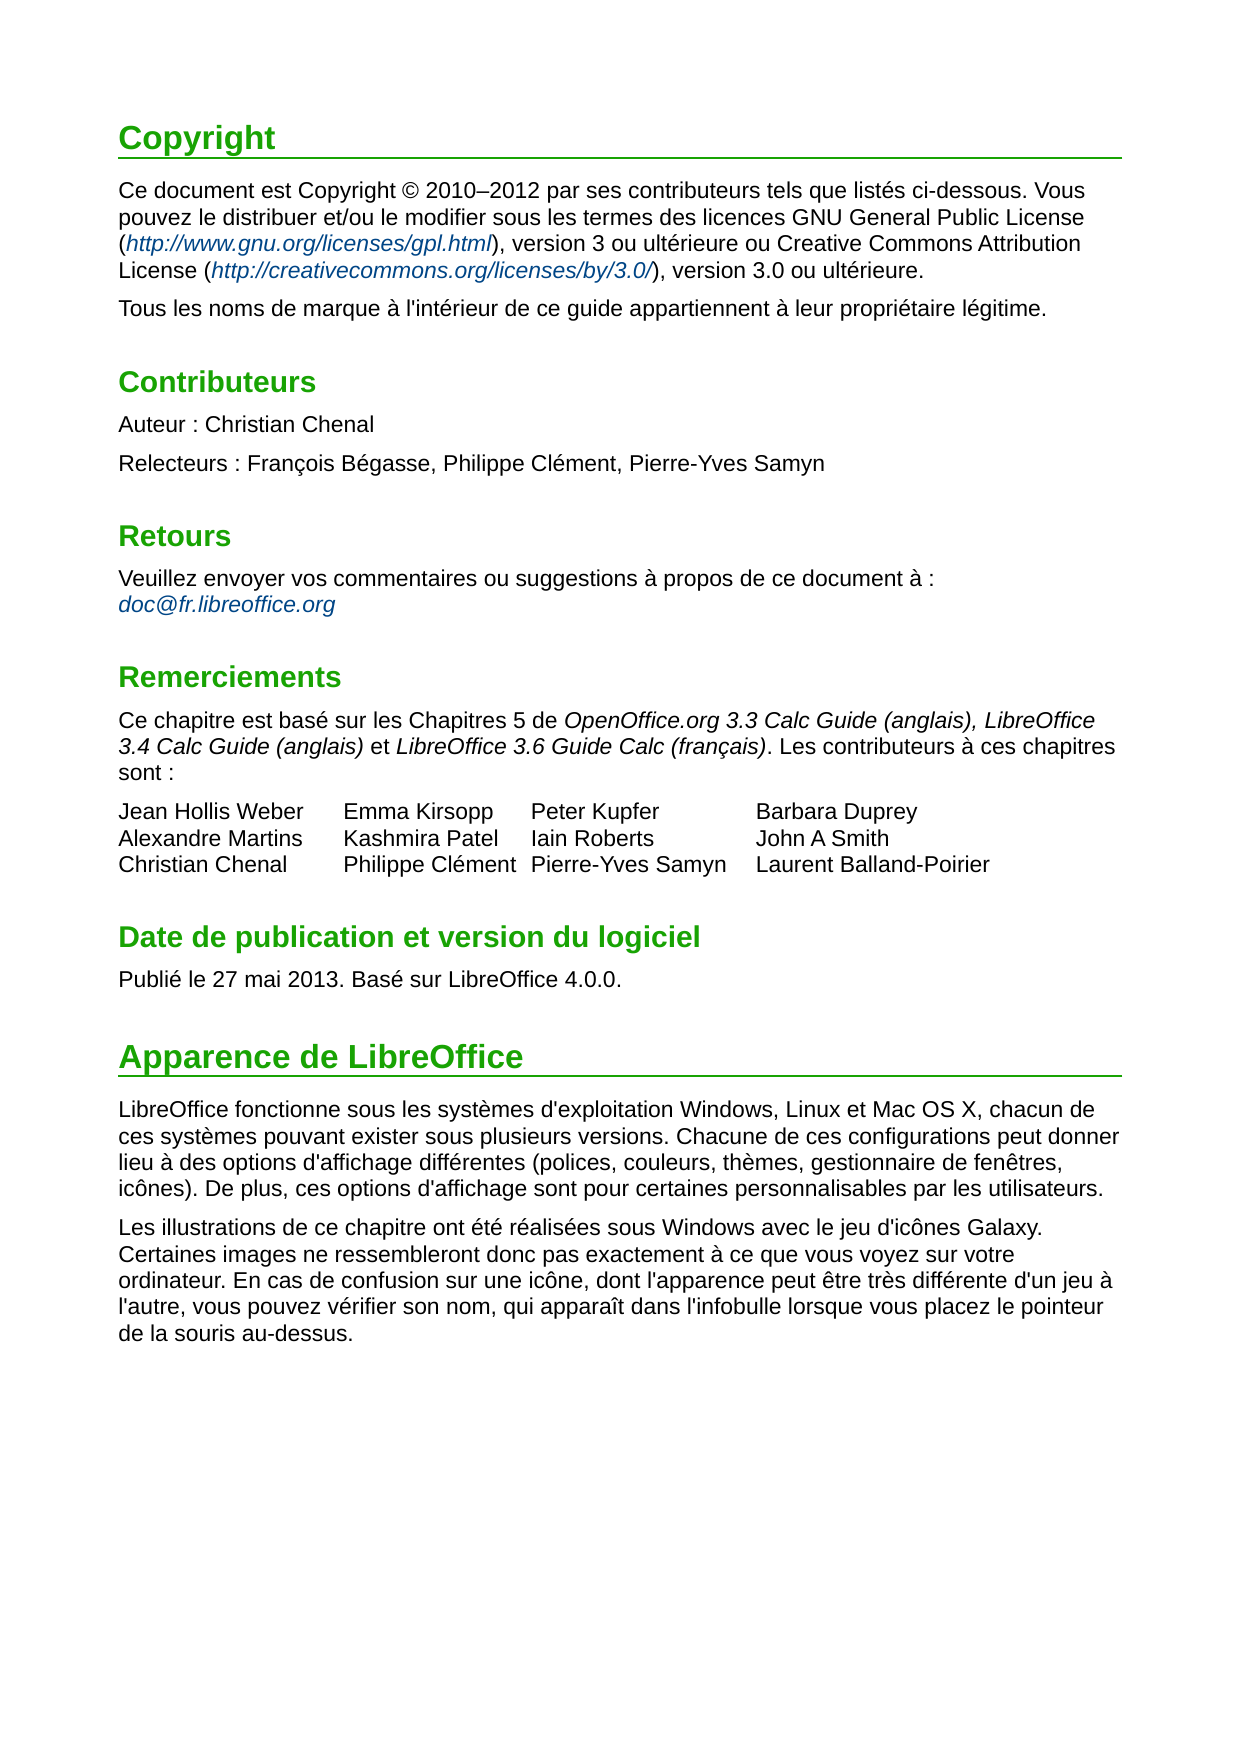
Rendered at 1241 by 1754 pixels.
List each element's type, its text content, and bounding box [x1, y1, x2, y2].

text Jean Hollis Weber Emma Kirsopp Peter Kupfer Barbara Duprey Alexandre Martins Kashmira Patel Iain Roberts John A Smith Christian Chenal Philippe Clément Pierre-Yves Samyn Laurent Balland-Poirier [118, 798, 1122, 877]
text LibreOffice fonctionne sous les systèmes d'exploitation Windows, Linux et Mac OS X, chacun de ces systèmes pouvant exister sous plusieurs versions. Chacune de ces configurations peut donner lieu à des options d'affichage différentes (polices, couleurs, thèmes, gestionnaire de fenêtres, icônes). De plus, ces options d'affichage sont pour certaines personnalisables par les utilisateurs. [118, 1096, 1122, 1202]
text Publié le 27 mai 2013. Basé sur LibreOffice 4.0.0. [118, 966, 1122, 992]
text Contributeurs [118, 364, 1122, 398]
text Date de publication et version du logiciel [118, 919, 1122, 954]
text Remerciements [118, 659, 1122, 694]
text Auteur : Christian Chenal [118, 411, 1122, 437]
subtitle Copyright [118, 118, 1122, 157]
text Retours [118, 518, 1122, 552]
text Ce document est Copyright © 2010–2012 par ses contributeurs tels que listés ci-dessous. Vous pouvez le distribuer et/ou le modifier sous les termes des licences GNU General Public License (http://www.gnu.org/licenses/gpl.html), version 3 ou ultérieure ou Creative Commons Attribution License (http://creativecommons.org/licenses/by/3.0/), version 3.0 ou ultérieure. [118, 177, 1122, 283]
text Relecteurs : François Bégasse, Philippe Clément, Pierre-Yves Samyn [118, 449, 1122, 476]
text Tous les noms de marque à l'intérieur de ce guide appartiennent à leur propriétaire légitime. [118, 295, 1122, 322]
subtitle Apparence de LibreOffice [118, 1037, 1122, 1075]
text Les illustrations de ce chapitre ont été réalisées sous Windows avec le jeu d'icônes Galaxy. Certaines images ne ressembleront donc pas exactement à ce que vous voyez sur votre ordinateur. En cas de confusion sur une icône, dont l'apparence peut être très différente d'un jeu à l'autre, vous pouvez vérifier son nom, qui apparaît dans l'infobulle lorsque vous placez le pointeur de la souris au-dessus. [118, 1214, 1122, 1346]
text Ce chapitre est basé sur les Chapitres 5 de OpenOffice.org 3.3 Calc Guide (anglais), LibreOffice 3.4 Calc Guide (anglais) et LibreOffice 3.6 Guide Calc (français). Les contributeurs à ces chapitres sont : [118, 707, 1122, 786]
text Veuillez envoyer vos commentaires ou suggestions à propos de ce document à : doc@fr.libreoffice.org [118, 565, 1122, 618]
